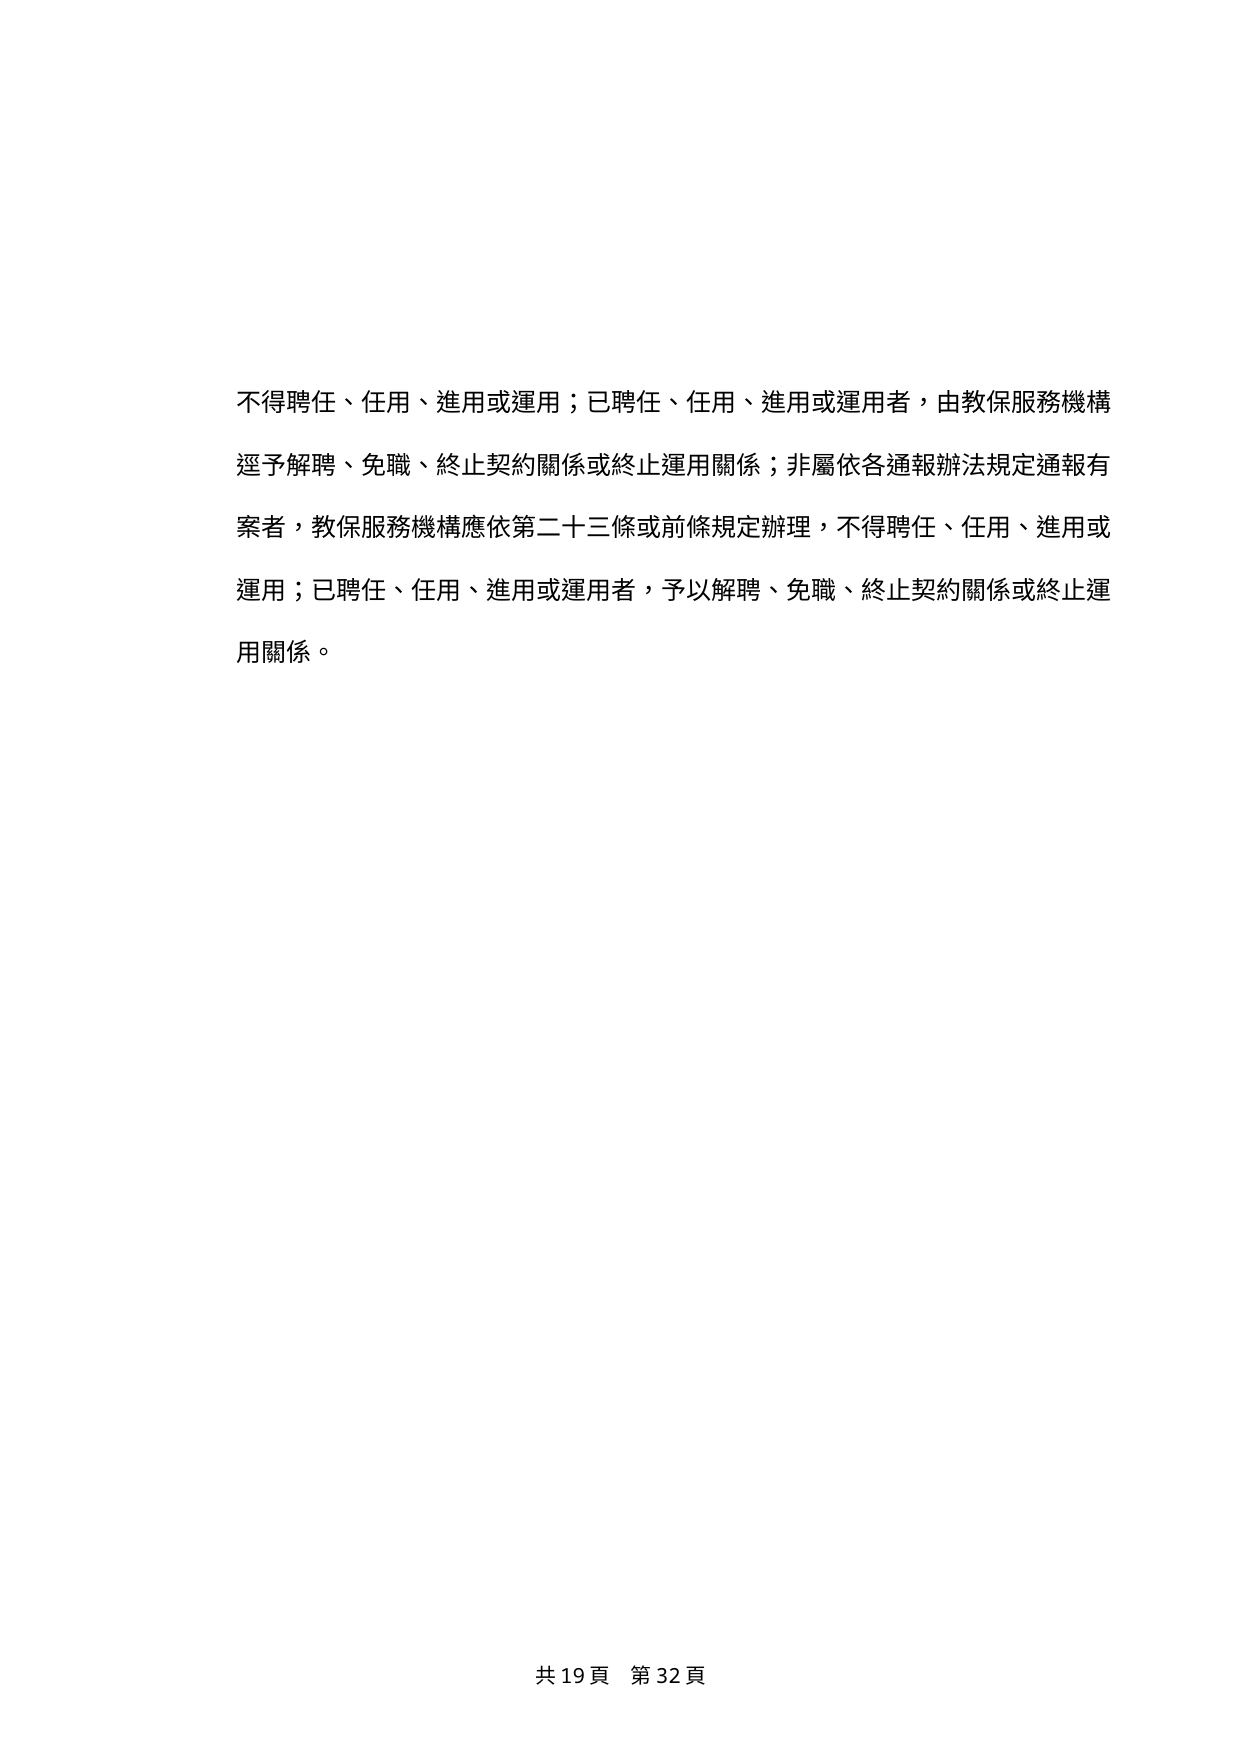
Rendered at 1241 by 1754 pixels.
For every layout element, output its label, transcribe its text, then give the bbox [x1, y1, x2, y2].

text 不得聘任、任用、進用或運用；已聘任、任用、進用或運用者，由教保服務機構逕予解聘、免職、終止契約關係或終止運用關係；非屬依各通報辦法規定通報有案者，教保服務機構應依第二十三條或前條規定辦理，不得聘任、任用、進用或運用；已聘任、任用、進用或運用者，予以解聘、免職、終止契約關係或終止運用關係。 [236, 359, 1122, 672]
